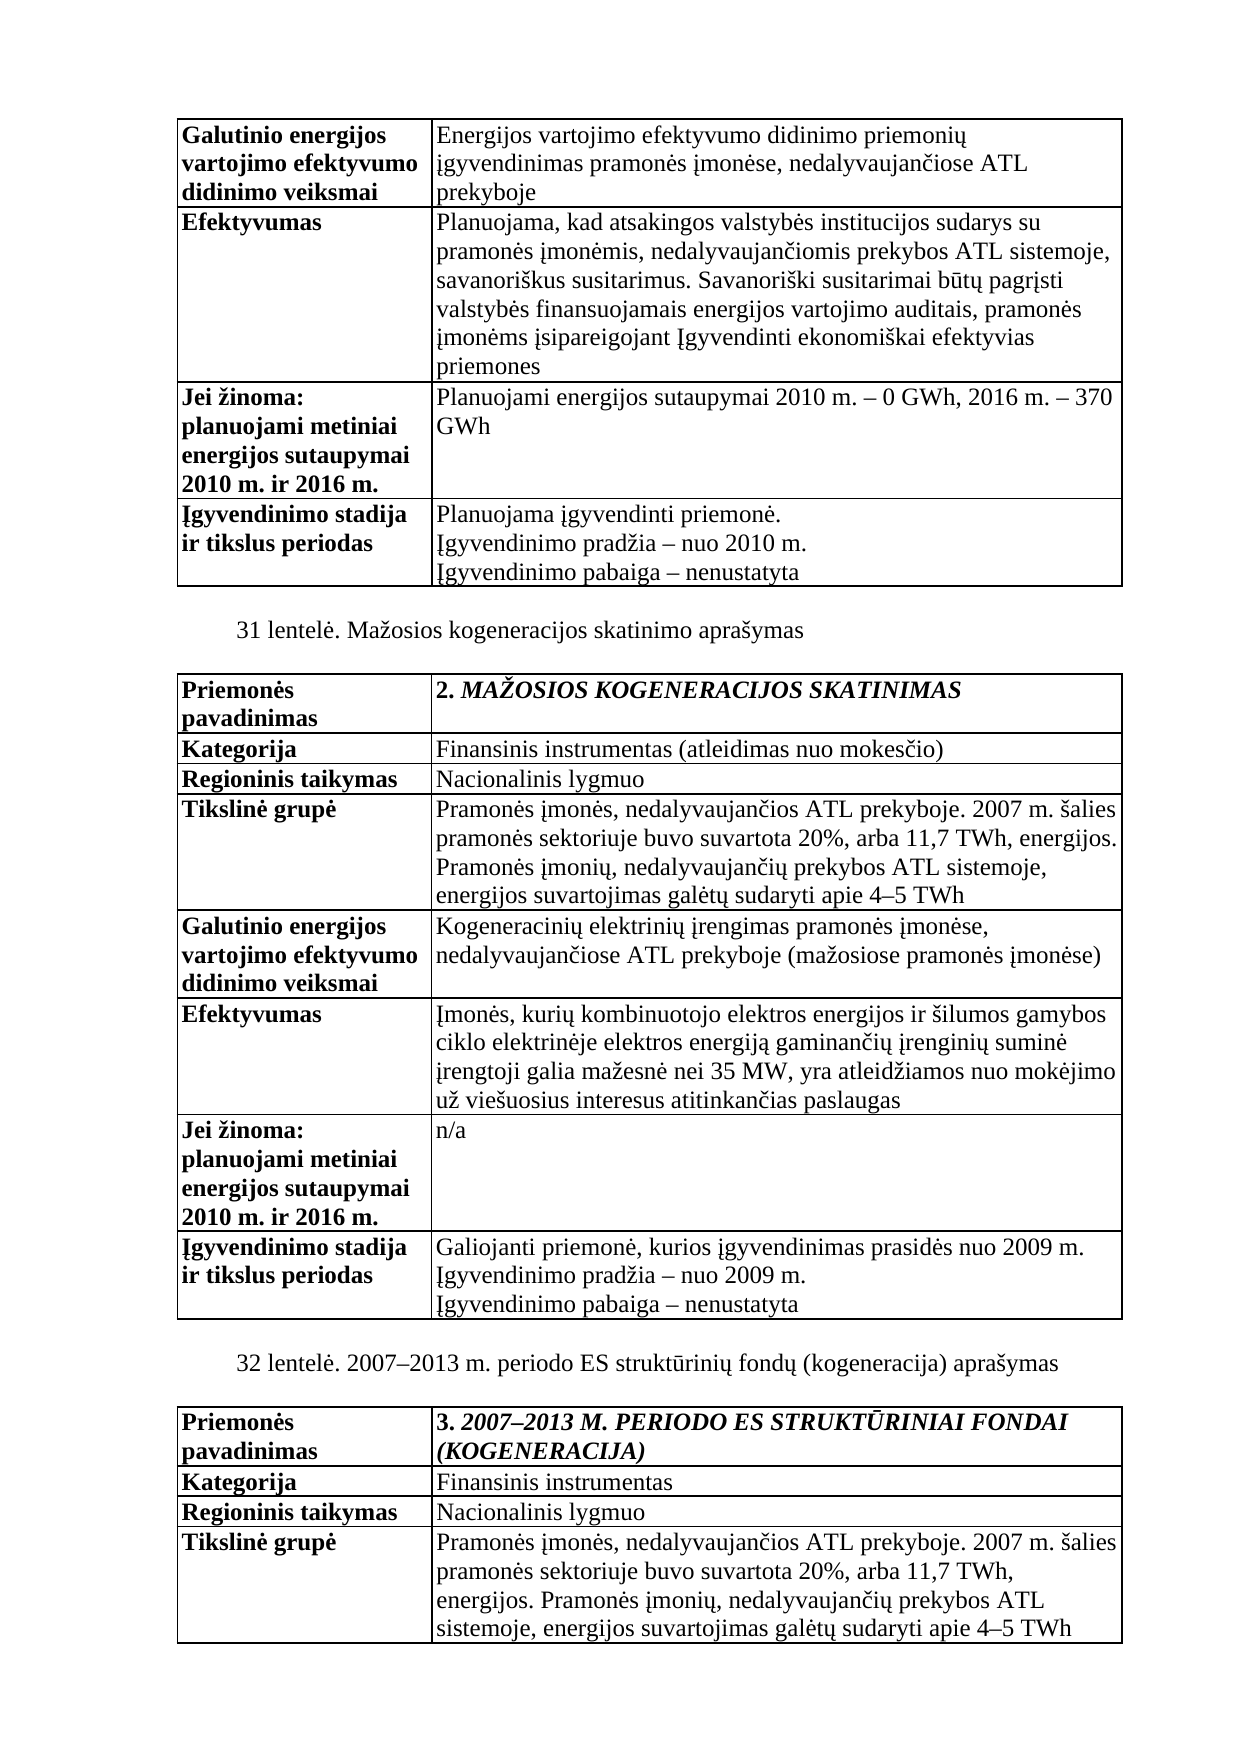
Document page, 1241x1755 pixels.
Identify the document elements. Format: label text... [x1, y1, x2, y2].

table_cell Regioninis taikymas [178, 1497, 431, 1526]
table_cell Kategorija [178, 734, 431, 762]
table_cell Jei žinoma: planuojami metiniai energijos sutaupymai 2010 m. ir 2016 m. [178, 1115, 431, 1230]
table_cell Įgyvendinimo stadija ir tikslus periodas [178, 499, 431, 585]
table_cell Įgyvendinimo stadija ir tikslus periodas [178, 1232, 431, 1318]
table_cell Planuojama įgyvendinti priemonė. Įgyvendinimo pradžia – nuo 2010 m. Įgyvendinimo pabaiga – nenustatyta [433, 499, 1121, 585]
table_cell Planuojama, kad atsakingos valstybės institucijos sudarys su pramonės įmonėmis, nedalyvaujančiomis prekybos ATL sistemoje, savanoriškus susitarimus. Savanoriški susitarimai būtų pagrįsti valstybės finansuojamais energijos vartojimo auditais, pramonės įmonėms įsipareigojant Įgyvendinti ekonomiškai efektyvias priemones [433, 208, 1121, 381]
table_cell Pramonės įmonės, nedalyvaujančios ATL prekyboje. 2007 m. šalies pramonės sektoriuje buvo suvartota 20%, arba 11,7 TWh, energijos. Pramonės įmonių, nedalyvaujančių prekybos ATL sistemoje, energijos suvartojimas galėtų sudaryti apie 4–5 TWh [433, 1527, 1121, 1642]
table_cell Kategorija [178, 1467, 431, 1495]
table_cell Įmonės, kurių kombinuotojo elektros energijos ir šilumos gamybos ciklo elektrinėje elektros energiją gaminančių įrenginių suminė įrengtoji galia mažesnė nei 35 MW, yra atleidžiamos nuo mokėjimo už viešuosius interesus atitinkančias paslaugas [432, 999, 1121, 1114]
table_cell Galutinio energijos vartojimo efektyvumo didinimo veiksmai [178, 120, 431, 206]
table_cell Kogeneracinių elektrinių įrengimas pramonės įmonėse, nedalyvaujančiose ATL prekyboje (mažosiose pramonės įmonėse) [432, 911, 1121, 997]
table_cell Galutinio energijos vartojimo efektyvumo didinimo veiksmai [178, 911, 431, 997]
table_cell Tikslinė grupė [178, 795, 431, 909]
table_cell n/a [432, 1115, 1121, 1230]
table_cell Nacionalinis lygmuo [433, 1497, 1121, 1526]
table_cell Galiojanti priemonė, kurios įgyvendinimas prasidės nuo 2009 m. Įgyvendinimo pradžia – nuo 2009 m. Įgyvendinimo pabaiga – nenustatyta [432, 1232, 1121, 1318]
table_cell Pramonės įmonės, nedalyvaujančios ATL prekyboje. 2007 m. šalies pramonės sektoriuje buvo suvartota 20%, arba 11,7 TWh, energijos. Pramonės įmonių, nedalyvaujančių prekybos ATL sistemoje, energijos suvartojimas galėtų sudaryti apie 4–5 TWh [432, 795, 1121, 909]
table_cell Regioninis taikymas [178, 764, 431, 793]
table_cell Finansinis instrumentas (atleidimas nuo mokesčio) [432, 734, 1121, 762]
table_cell Efektyvumas [178, 208, 431, 381]
table_header Priemonės pavadinimas [178, 675, 431, 732]
table_cell Finansinis instrumentas [433, 1467, 1121, 1495]
table_cell Energijos vartojimo efektyvumo didinimo priemonių įgyvendinimas pramonės įmonėse, nedalyvaujančiose ATL prekyboje [433, 120, 1121, 206]
text 32 lentelė. 2007–2013 m. periodo ES struktūrinių fondų (kogeneracija) aprašymas [177, 1348, 1122, 1377]
table_header Priemonės pavadinimas [178, 1408, 431, 1465]
table_cell Efektyvumas [178, 999, 431, 1114]
table_header 3. 2007–2013 M. PERIODO ES STRUKTŪRINIAI FONDAI (KOGENERACIJA) [433, 1408, 1121, 1465]
table_header 2. MAŽOSIOS KOGENERACIJOS SKATINIMAS [432, 675, 1121, 732]
text 31 lentelė. Mažosios kogeneracijos skatinimo aprašymas [177, 616, 1122, 644]
table_cell Nacionalinis lygmuo [432, 764, 1121, 793]
table_cell Planuojami energijos sutaupymai 2010 m. – 0 GWh, 2016 m. – 370 GWh [433, 383, 1121, 497]
table_cell Jei žinoma: planuojami metiniai energijos sutaupymai 2010 m. ir 2016 m. [178, 383, 431, 497]
table_cell Tikslinė grupė [178, 1527, 431, 1642]
